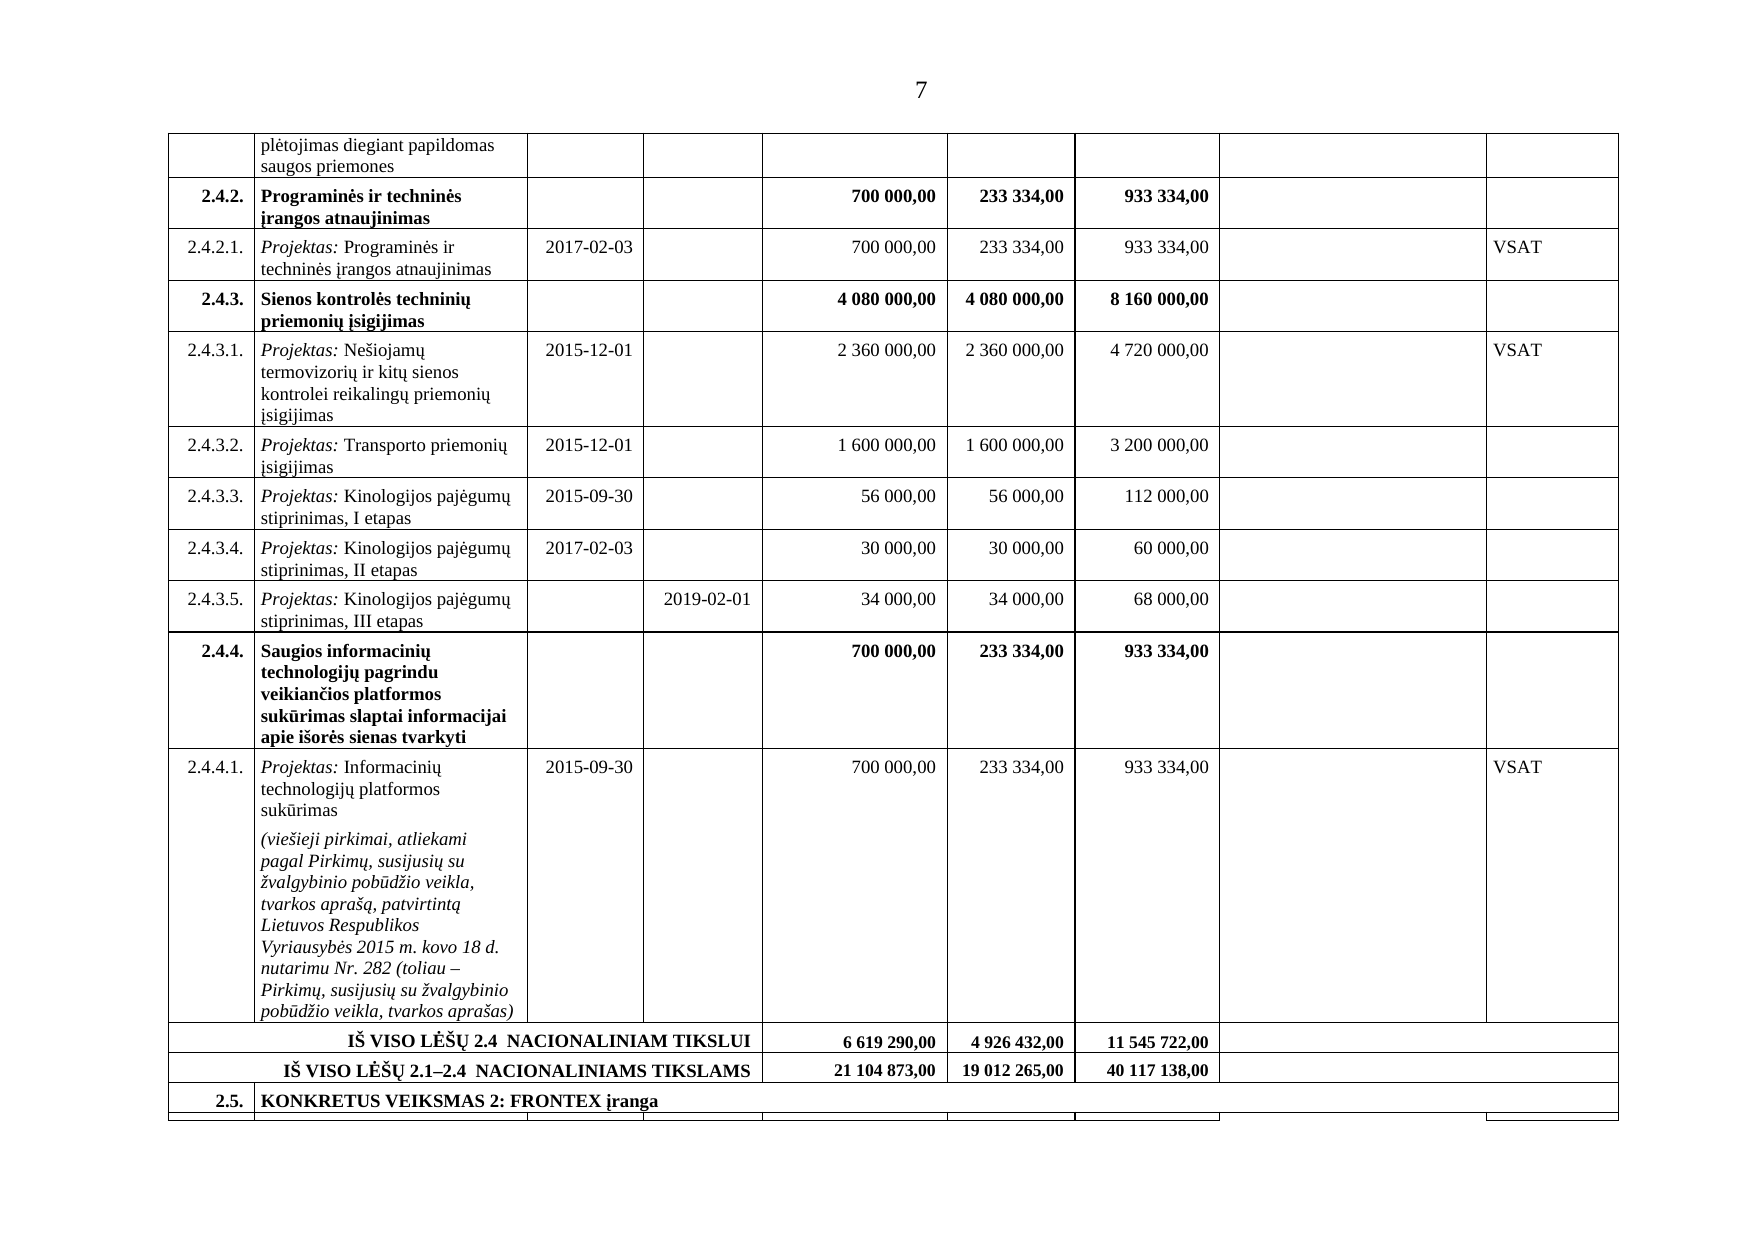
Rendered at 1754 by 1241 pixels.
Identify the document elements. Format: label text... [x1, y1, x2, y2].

table_cell 233 334,00 [948, 229, 1074, 279]
table_cell 2.4.3.4. [169, 530, 254, 580]
table_cell [169, 1113, 254, 1120]
table_cell 700 000,00 [763, 178, 947, 228]
table_cell 2017-02-03 [528, 229, 643, 279]
table_cell [528, 1113, 643, 1120]
table_cell [255, 1113, 527, 1120]
table_cell 700 000,00 [763, 749, 947, 1022]
table_cell Saugios informacinių technologijų pagrindu veikiančios platformos sukūrimas slaptai informacijai apie išorės sienas tvarkyti [255, 633, 527, 748]
table_cell 933 334,00 [1076, 633, 1219, 748]
table_cell 2019-02-01 [644, 581, 762, 631]
table_cell Projektas: Informacinių technologijų platformos sukūrimas (viešieji pirkimai, atliekami pagal Pirkimų, susijusių su žvalgybinio pobūdžio veikla, tvarkos aprašą, patvirtintą Lietuvos Respublikos Vyriausybės 2015 m. kovo 18 d. nutarimu Nr. 282 (toliau – Pirkimų, susijusių su žvalgybinio pobūdžio veikla, tvarkos aprašas) [255, 749, 527, 1022]
table_cell [1220, 281, 1486, 331]
table_cell [1076, 1113, 1219, 1120]
table_cell 2017-02-03 [528, 530, 643, 580]
table_cell [644, 478, 762, 528]
table_cell 34 000,00 [763, 581, 947, 631]
table_cell 233 334,00 [948, 178, 1074, 228]
table_cell 3 200 000,00 [1076, 427, 1219, 477]
table_cell 30 000,00 [763, 530, 947, 580]
table_cell 933 334,00 [1076, 178, 1219, 228]
table_cell 2.4.2.1. [169, 229, 254, 279]
table_cell 8 160 000,00 [1076, 281, 1219, 331]
table_cell [1220, 478, 1486, 528]
table_cell 4 080 000,00 [948, 281, 1074, 331]
table_cell 2.4.4. [169, 633, 254, 748]
table_cell [1487, 178, 1618, 228]
table_cell IŠ VISO LĖŠŲ 2.4 NACIONALINIAM TIKSLUI [169, 1023, 762, 1052]
table_cell 34 000,00 [948, 581, 1074, 631]
table_cell [1220, 229, 1486, 279]
table_cell 700 000,00 [763, 633, 947, 748]
table_cell [1220, 134, 1486, 177]
table_cell [644, 749, 762, 1022]
table_cell [644, 633, 762, 748]
table_cell Projektas: Kinologijos pajėgumų stiprinimas, I etapas [255, 478, 527, 528]
table_cell [1487, 478, 1618, 528]
table_cell [528, 281, 643, 331]
table_cell [948, 1113, 1074, 1120]
table_cell 2015-09-30 [528, 478, 643, 528]
table_cell plėtojimas diegiant papildomas saugos priemones [255, 134, 527, 177]
table_cell Projektas: Kinologijos pajėgumų stiprinimas, III etapas [255, 581, 527, 631]
table_cell [644, 1113, 762, 1120]
table_cell [1220, 427, 1486, 477]
table_cell [1220, 581, 1486, 631]
table_cell 2.4.3.2. [169, 427, 254, 477]
table_cell 56 000,00 [948, 478, 1074, 528]
table_cell 56 000,00 [763, 478, 947, 528]
table_cell 4 720 000,00 [1076, 332, 1219, 426]
table_cell 2015-09-30 [528, 749, 643, 1022]
table_cell [763, 1113, 947, 1120]
table_cell 2 360 000,00 [763, 332, 947, 426]
table_cell 4 926 432,00 [948, 1023, 1074, 1052]
table_cell IŠ VISO LĖŠŲ 2.1–2.4 NACIONALINIAMS TIKSLAMS [169, 1053, 762, 1082]
table_cell [1220, 749, 1486, 1022]
table_cell 19 012 265,00 [948, 1053, 1074, 1082]
table_cell VSAT [1487, 749, 1618, 1022]
table_cell 6 619 290,00 [763, 1023, 947, 1052]
table_cell VSAT [1487, 332, 1618, 426]
table_cell VSAT [1487, 229, 1618, 279]
table_cell 2.4.3. [169, 281, 254, 331]
table_cell [1487, 134, 1618, 177]
table_cell Projektas: Nešiojamų termovizorių ir kitų sienos kontrolei reikalingų priemonių įsigijimas [255, 332, 527, 426]
table_cell 30 000,00 [948, 530, 1074, 580]
table_cell 112 000,00 [1076, 478, 1219, 528]
table_cell 21 104 873,00 [763, 1053, 947, 1082]
table_cell Programinės ir techninės įrangos atnaujinimas [255, 178, 527, 228]
table_cell 1 600 000,00 [763, 427, 947, 477]
table_cell 2.4.4.1. [169, 749, 254, 1022]
table_cell [644, 332, 762, 426]
table_cell KONKRETUS VEIKSMAS 2: FRONTEX įranga [255, 1083, 1618, 1112]
table_cell [1487, 581, 1618, 631]
table_cell 11 545 722,00 [1076, 1023, 1219, 1052]
table_cell [1487, 1113, 1618, 1120]
table_cell [1487, 530, 1618, 580]
table_cell Projektas: Transporto priemonių įsigijimas [255, 427, 527, 477]
table_cell 2.4.2. [169, 178, 254, 228]
table_cell [528, 633, 643, 748]
table_cell [1487, 281, 1618, 331]
table_cell [644, 134, 762, 177]
table_cell 40 117 138,00 [1076, 1053, 1219, 1082]
table_cell 933 334,00 [1076, 749, 1219, 1022]
table_cell [1220, 633, 1486, 748]
table_cell 2.4.3.1. [169, 332, 254, 426]
table_cell 233 334,00 [948, 633, 1074, 748]
table_cell [644, 178, 762, 228]
table_cell [1220, 332, 1486, 426]
table_cell [644, 530, 762, 580]
table_cell Sienos kontrolės techninių priemonių įsigijimas [255, 281, 527, 331]
table_cell 2.4.3.5. [169, 581, 254, 631]
table_cell [1220, 1053, 1618, 1082]
table_cell 68 000,00 [1076, 581, 1219, 631]
table_cell [644, 281, 762, 331]
table_cell 2.4.3.3. [169, 478, 254, 528]
table_cell [528, 134, 643, 177]
table_cell 233 334,00 [948, 749, 1074, 1022]
table_cell [644, 229, 762, 279]
table_cell 2015-12-01 [528, 332, 643, 426]
table_cell 4 080 000,00 [763, 281, 947, 331]
table_cell [1220, 178, 1486, 228]
table_cell Projektas: Programinės ir techninės įrangos atnaujinimas [255, 229, 527, 279]
table_cell 60 000,00 [1076, 530, 1219, 580]
table_cell [948, 134, 1074, 177]
table_cell 2 360 000,00 [948, 332, 1074, 426]
table_cell [644, 427, 762, 477]
table_cell 1 600 000,00 [948, 427, 1074, 477]
table_cell [1487, 427, 1618, 477]
table_cell [763, 134, 947, 177]
table_cell 700 000,00 [763, 229, 947, 279]
table_cell [1487, 633, 1618, 748]
table_cell [528, 178, 643, 228]
table_cell [1220, 1023, 1618, 1052]
table_cell 2.5. [169, 1083, 254, 1112]
table_cell [1220, 530, 1486, 580]
table_cell [169, 134, 254, 177]
table_cell 933 334,00 [1076, 229, 1219, 279]
table_cell Projektas: Kinologijos pajėgumų stiprinimas, II etapas [255, 530, 527, 580]
table_cell [528, 581, 643, 631]
table_cell 2015-12-01 [528, 427, 643, 477]
table_cell [1076, 134, 1219, 177]
